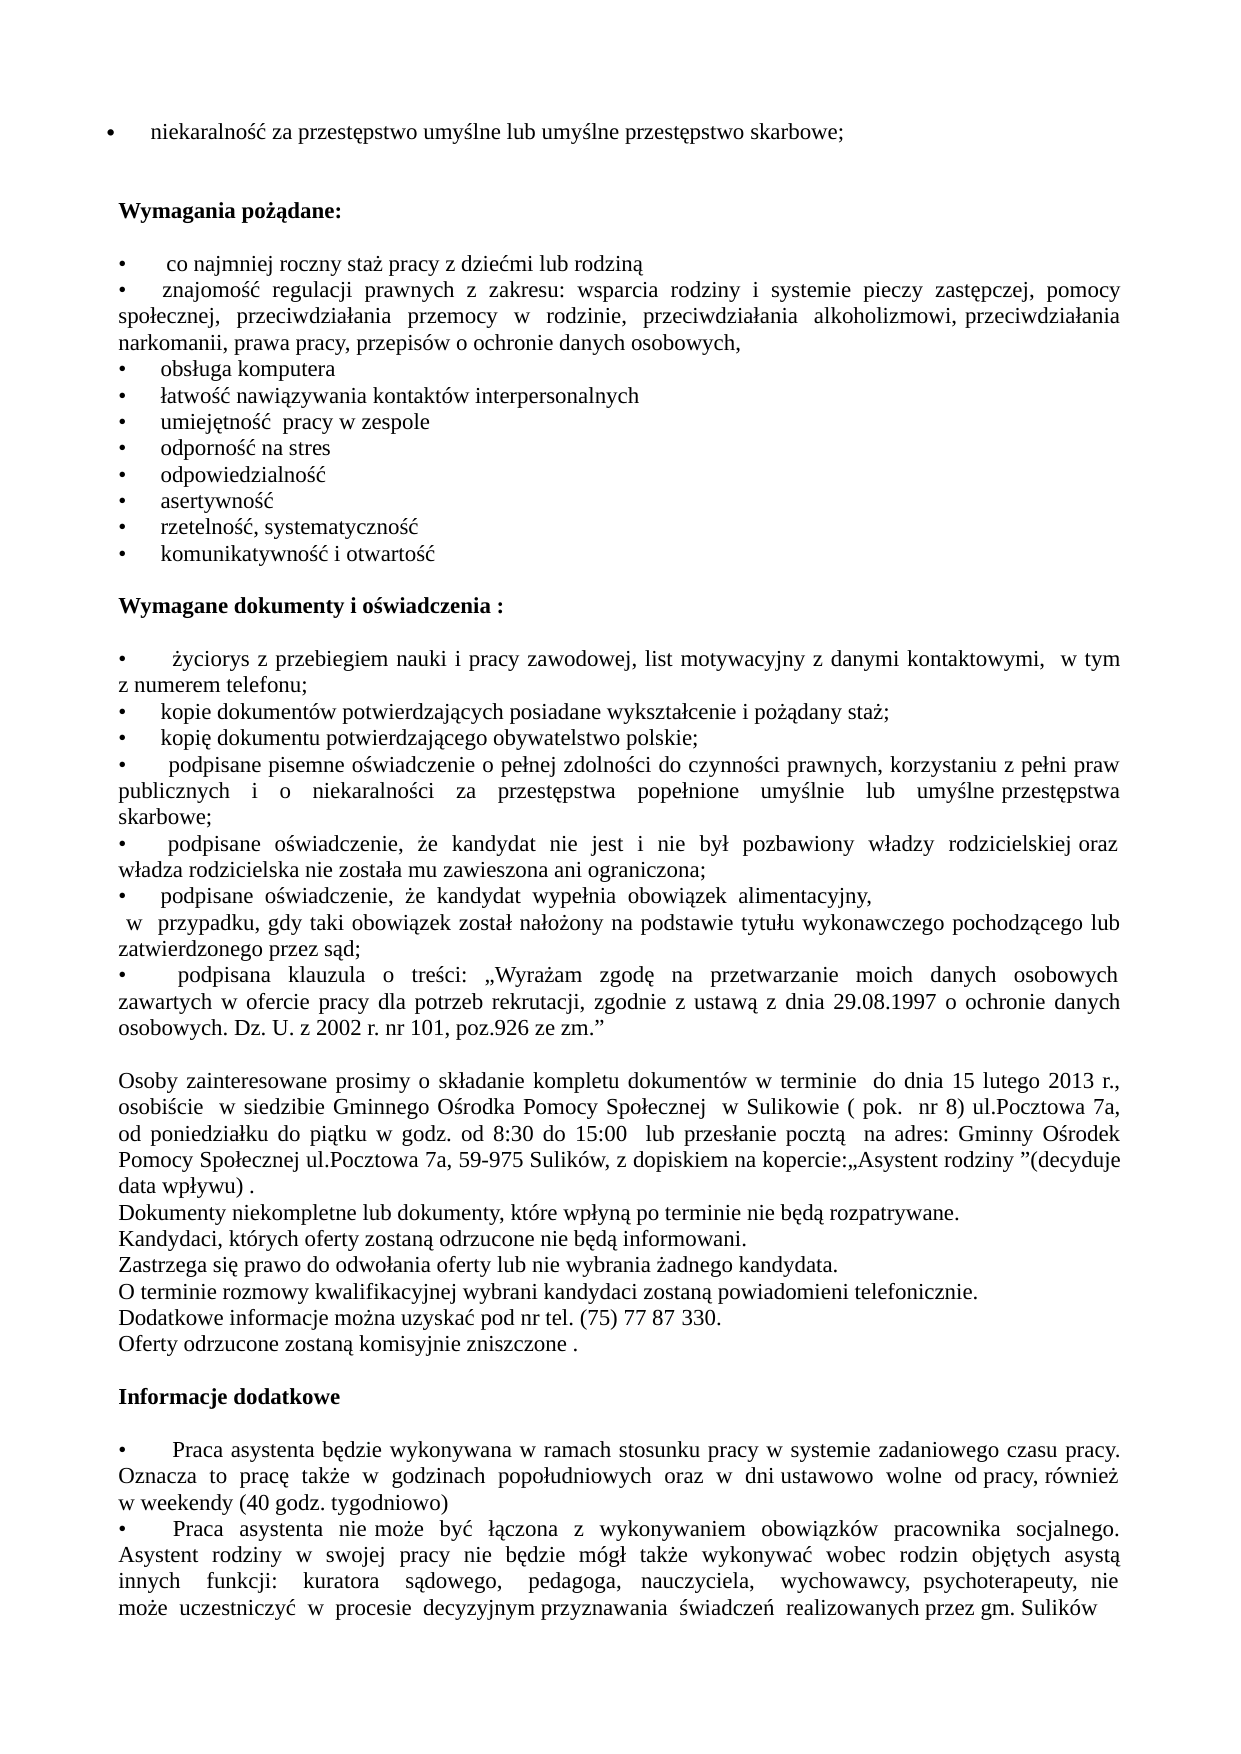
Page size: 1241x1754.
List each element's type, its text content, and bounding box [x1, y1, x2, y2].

text Dodatkowe informacje można uzyskać pod nr tel. (75) 77 87 330. [118, 1304, 1122, 1330]
text • znajomość regulacji prawnych z zakresu: wsparcia rodziny i systemie pieczy zastępczej, pomocy społecznej, przeciwdziałania przemocy w rodzinie, przeciwdziałania alkoholizmowi, przeciwdziałania narkomanii, prawa pracy, przepisów o ochronie danych osobowych, [118, 276, 1122, 355]
text • kopię dokumentu potwierdzającego obywatelstwo polskie; [118, 724, 1122, 751]
text • podpisane oświadczenie, że kandydat wypełnia obowiązek alimentacyjny, [118, 882, 1122, 909]
text Wymagania pożądane: [118, 197, 1122, 223]
text w przypadku, gdy taki obowiązek został nałożony na podstawie tytułu wykonawczego pochodzącego lub zatwierdzonego przez sąd; [118, 909, 1122, 961]
text • podpisane oświadczenie, że kandydat nie jest i nie był pozbawiony władzy rodzicielskiej oraz władza rodzicielska nie została mu zawieszona ani ograniczona; [118, 830, 1122, 882]
text Kandydaci, których oferty zostaną odrzucone nie będą informowani. [118, 1225, 1122, 1251]
text • obsługa komputera [118, 355, 1122, 382]
text • życiorys z przebiegiem nauki i pracy zawodowej, list motywacyjny z danymi kontaktowymi, w tym z numerem telefonu; [118, 645, 1122, 698]
text • komunikatywność i otwartość [118, 540, 1122, 566]
text Wymagane dokumenty i oświadczenia : [118, 592, 1122, 619]
list niekaralność za przestępstwo umyślne lub umyślne przestępstwo skarbowe; [107, 118, 1122, 144]
text • odporność na stres [118, 434, 1122, 461]
text Zastrzega się prawo do odwołania oferty lub nie wybrania żadnego kandydata. [118, 1251, 1122, 1278]
text • odpowiedzialność [118, 461, 1122, 487]
text • kopie dokumentów potwierdzających posiadane wykształcenie i pożądany staż; [118, 698, 1122, 724]
text Oferty odrzucone zostaną komisyjnie zniszczone . [118, 1330, 1122, 1357]
text • rzetelność, systematyczność [118, 513, 1122, 540]
text • podpisane pisemne oświadczenie o pełnej zdolności do czynności prawnych, korzystaniu z pełni praw publicznych i o niekaralności za przestępstwa popełnione umyślnie lub umyślne przestępstwa skarbowe; [118, 751, 1122, 830]
text O terminie rozmowy kwalifikacyjnej wybrani kandydaci zostaną powiadomieni telefonicznie. [118, 1278, 1122, 1304]
text Osoby zainteresowane prosimy o składanie kompletu dokumentów w terminie do dnia 15 lutego 2013 r., osobiście w siedzibie Gminnego Ośrodka Pomocy Społecznej w Sulikowie ( pok. nr 8) ul.Pocztowa 7a, od poniedziałku do piątku w godz. od 8:30 do 15:00 lub przesłanie pocztą na adres: Gminny Ośrodek Pomocy Społecznej ul.Pocztowa 7a, 59-975 Sulików, z dopiskiem na kopercie:„Asystent rodziny ”(decyduje data wpływu) . [118, 1067, 1122, 1199]
text • podpisana klauzula o treści: „Wyrażam zgodę na przetwarzanie moich danych osobowych zawartych w ofercie pracy dla potrzeb rekrutacji, zgodnie z ustawą z dnia 29.08.1997 o ochronie danych osobowych. Dz. U. z 2002 r. nr 101, poz.926 ze zm.” [118, 961, 1122, 1041]
text • Praca asystenta nie może być łączona z wykonywaniem obowiązków pracownika socjalnego. Asystent rodziny w swojej pracy nie będzie mógł także wykonywać wobec rodzin objętych asystą innych funkcji: kuratora sądowego, pedagoga, nauczyciela, wychowawcy, psychoterapeuty, nie może uczestniczyć w procesie decyzyjnym przyznawania świadczeń realizowanych przez gm. Sulików [118, 1515, 1122, 1620]
text • umiejętność pracy w zespole [118, 408, 1122, 434]
text Informacje dodatkowe [118, 1383, 1122, 1409]
text • łatwość nawiązywania kontaktów interpersonalnych [118, 382, 1122, 408]
text • asertywność [118, 487, 1122, 513]
text • co najmniej roczny staż pracy z dziećmi lub rodziną [118, 250, 1122, 276]
text Dokumenty niekompletne lub dokumenty, które wpłyną po terminie nie będą rozpatrywane. [118, 1199, 1122, 1225]
text • Praca asystenta będzie wykonywana w ramach stosunku pracy w systemie zadaniowego czasu pracy. Oznacza to pracę także w godzinach popołudniowych oraz w dni ustawowo wolne od pracy, również w weekendy (40 godz. tygodniowo) [118, 1436, 1122, 1515]
